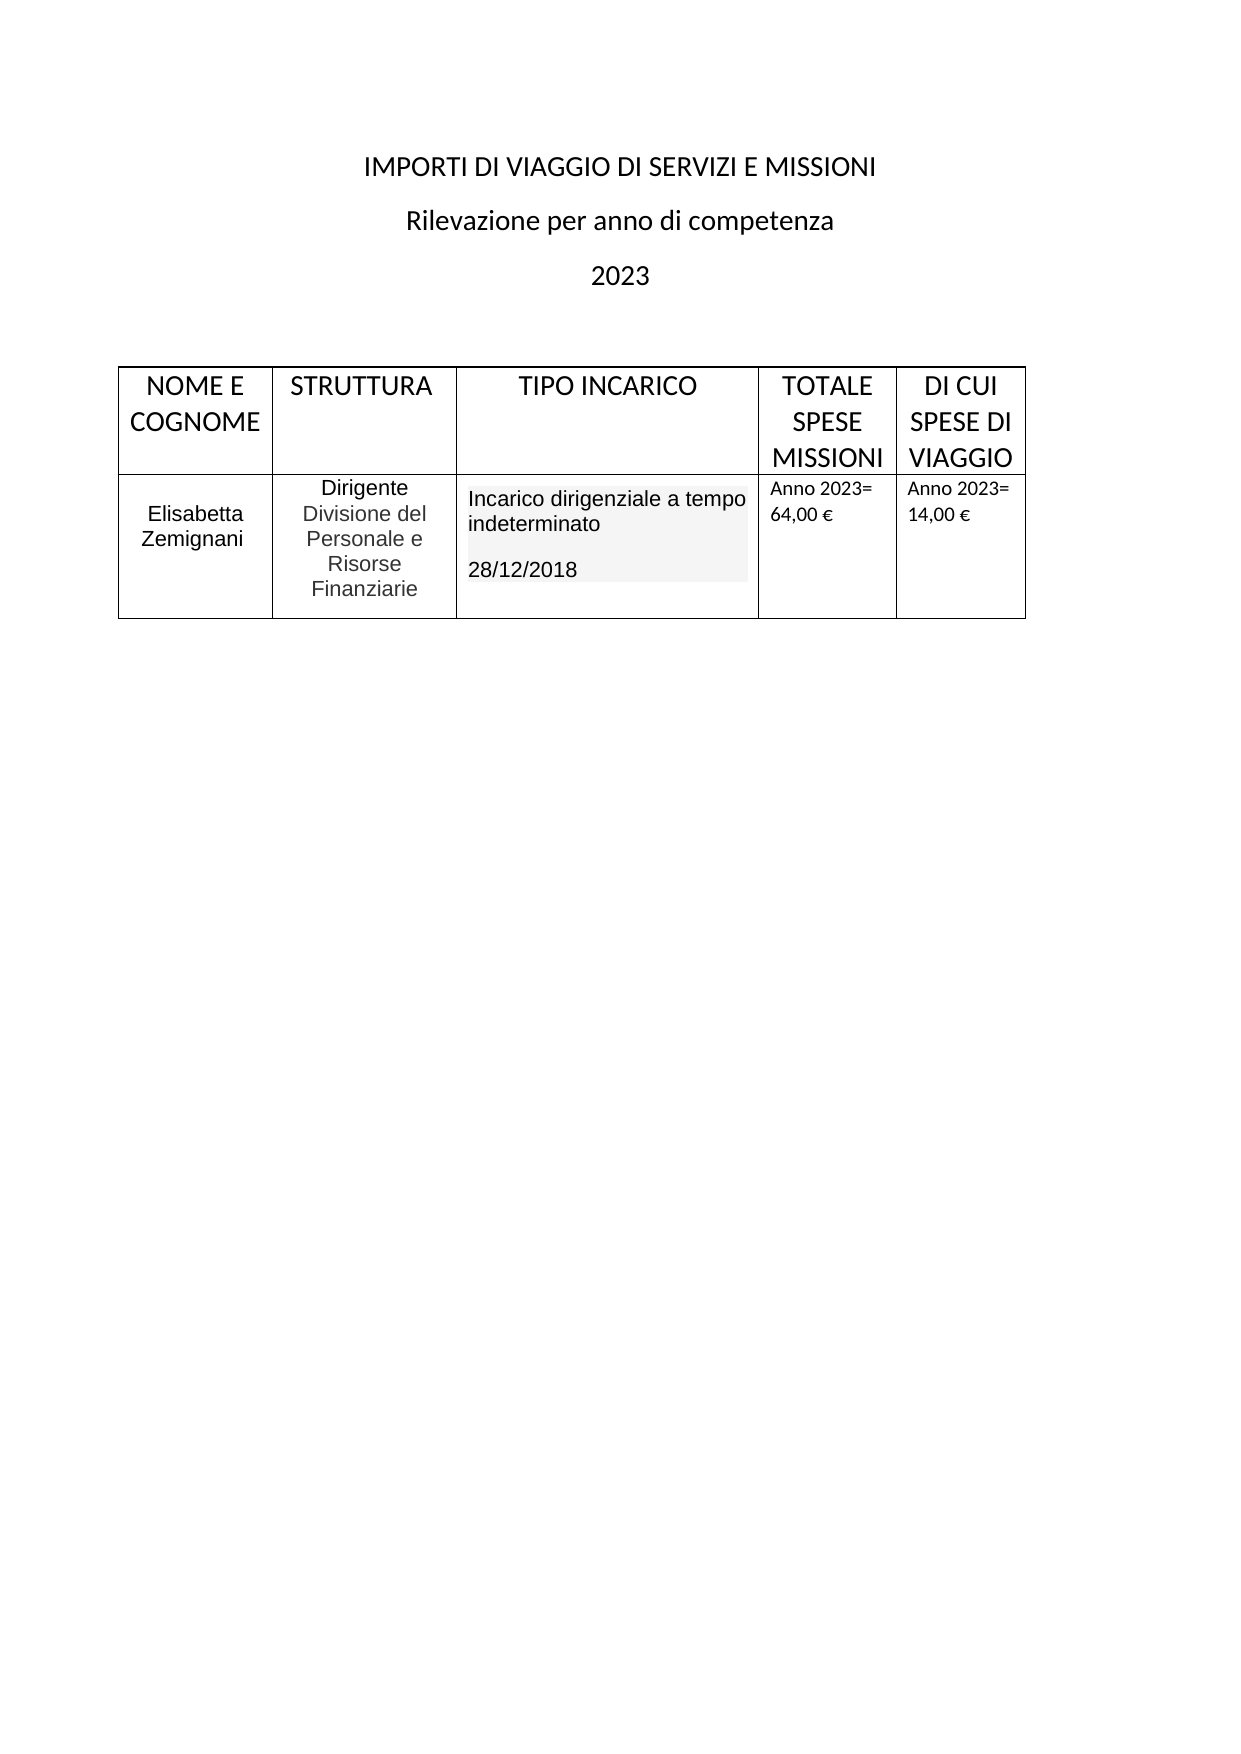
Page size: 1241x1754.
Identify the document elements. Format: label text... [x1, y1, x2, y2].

table_cell Elisabetta Zemignani [119, 475, 272, 618]
table_header TIPO INCARICO [457, 368, 758, 474]
table_header NOME E COGNOME [119, 368, 272, 474]
text Rilevazione per anno di competenza [118, 202, 1122, 238]
table_cell Incarico dirigenziale a tempo indeterminato 28/12/2018 [457, 475, 758, 618]
table_header STRUTTURA [273, 368, 456, 474]
table_header DI CUI SPESE DI VIAGGIO [897, 368, 1025, 474]
table_cell Dirigente Divisione del Personale e Risorse Finanziarie [273, 475, 456, 618]
text IMPORTI DI VIAGGIO DI SERVIZI E MISSIONI [118, 148, 1122, 183]
text 2023 [118, 257, 1122, 293]
table_cell Anno 2023= 14,00 € [897, 475, 1025, 618]
table_header TOTALE SPESE MISSIONI [759, 368, 896, 474]
table_cell Anno 2023= 64,00 € [759, 475, 896, 618]
